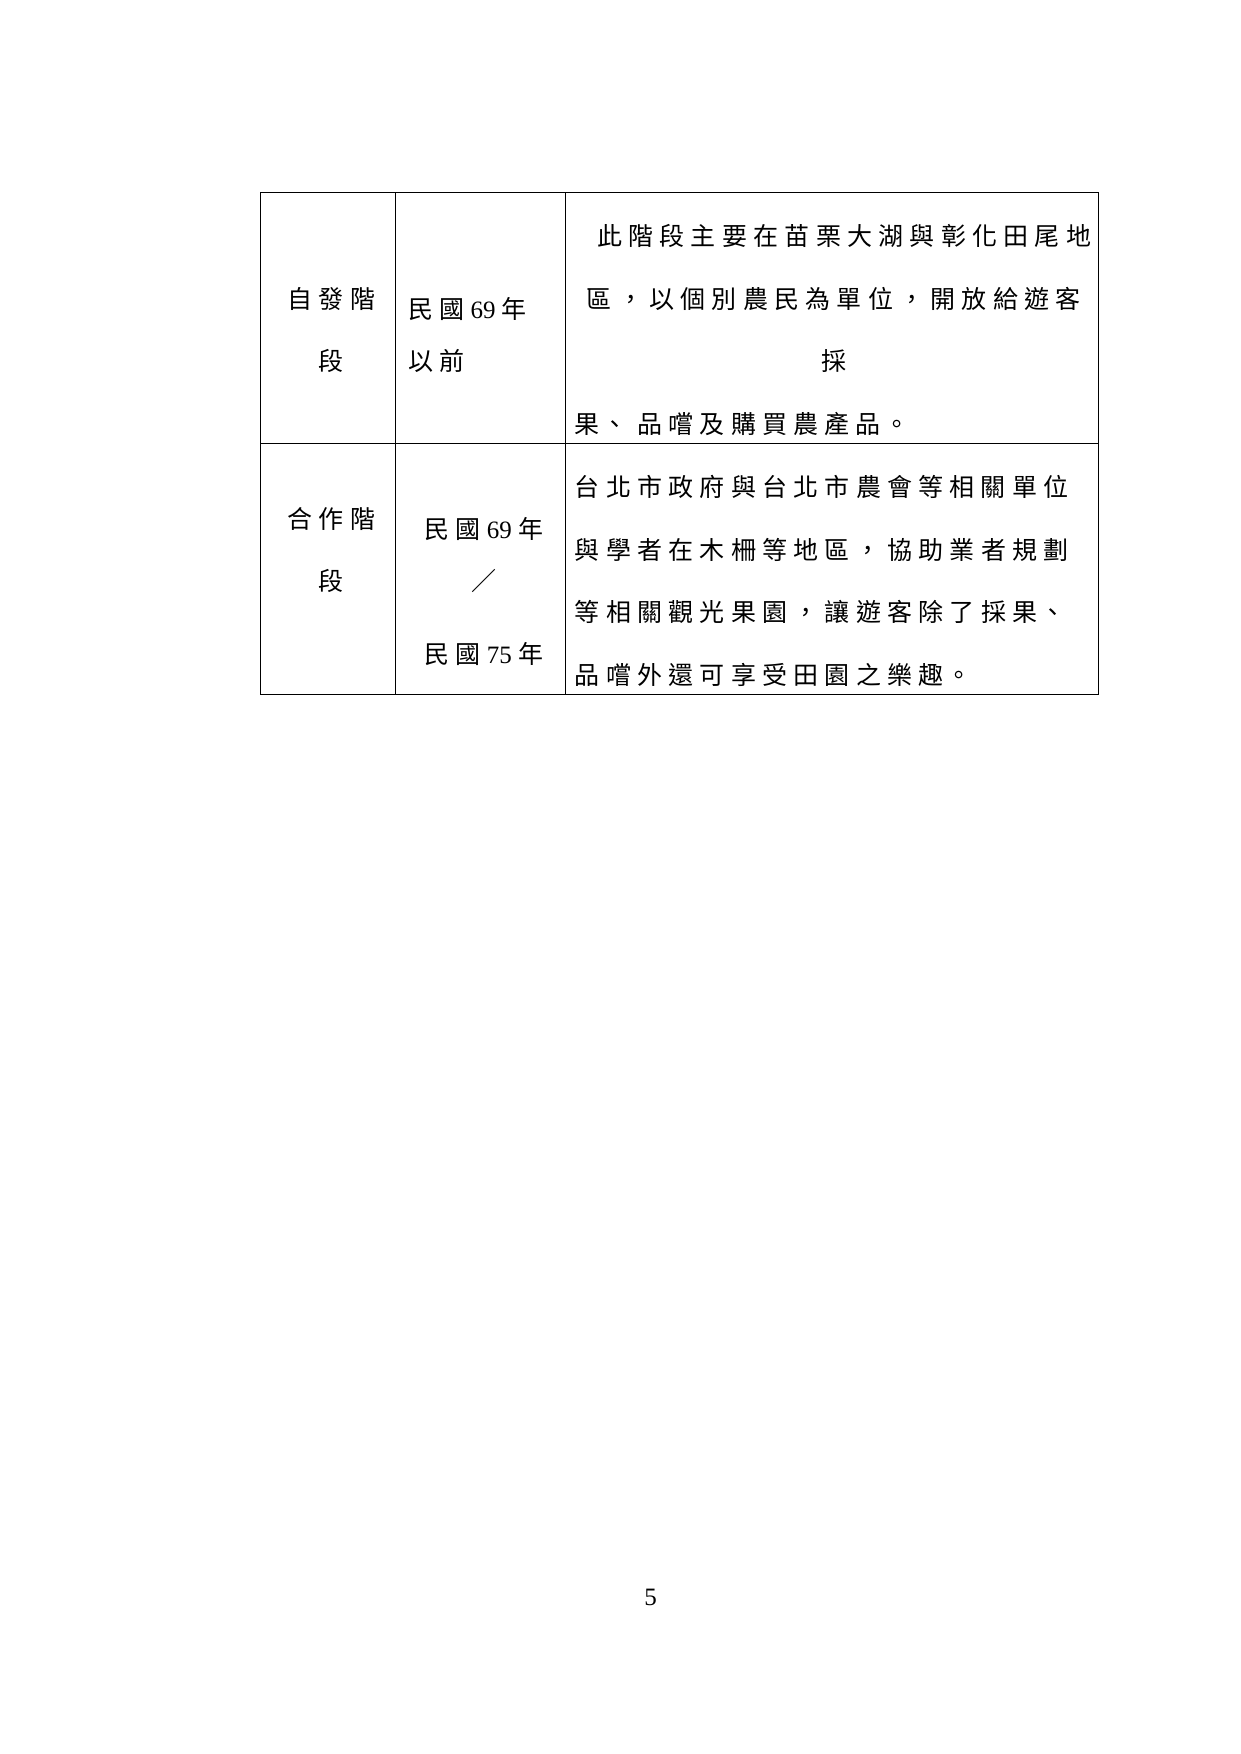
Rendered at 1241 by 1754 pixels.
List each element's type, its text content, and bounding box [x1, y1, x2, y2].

table_cell 此階段主要在苗栗大湖與彰化田尾地區，以個別農民為單位，開放給遊客採 果、品嚐及購買農產品。 [566, 193, 1098, 443]
table_cell 民國69年 以前 [396, 193, 565, 443]
table_cell 台北市政府與台北市農會等相關單位與學者在木柵等地區，協助業者規劃等相關觀光果園，讓遊客除了採果、品嚐外還可享受田園之樂趣。 [566, 444, 1098, 694]
table_cell 自發階段 [261, 193, 395, 443]
table_cell 合作階段 [261, 444, 395, 694]
table_cell 民國69年 ／ 民國75年 [396, 444, 565, 694]
